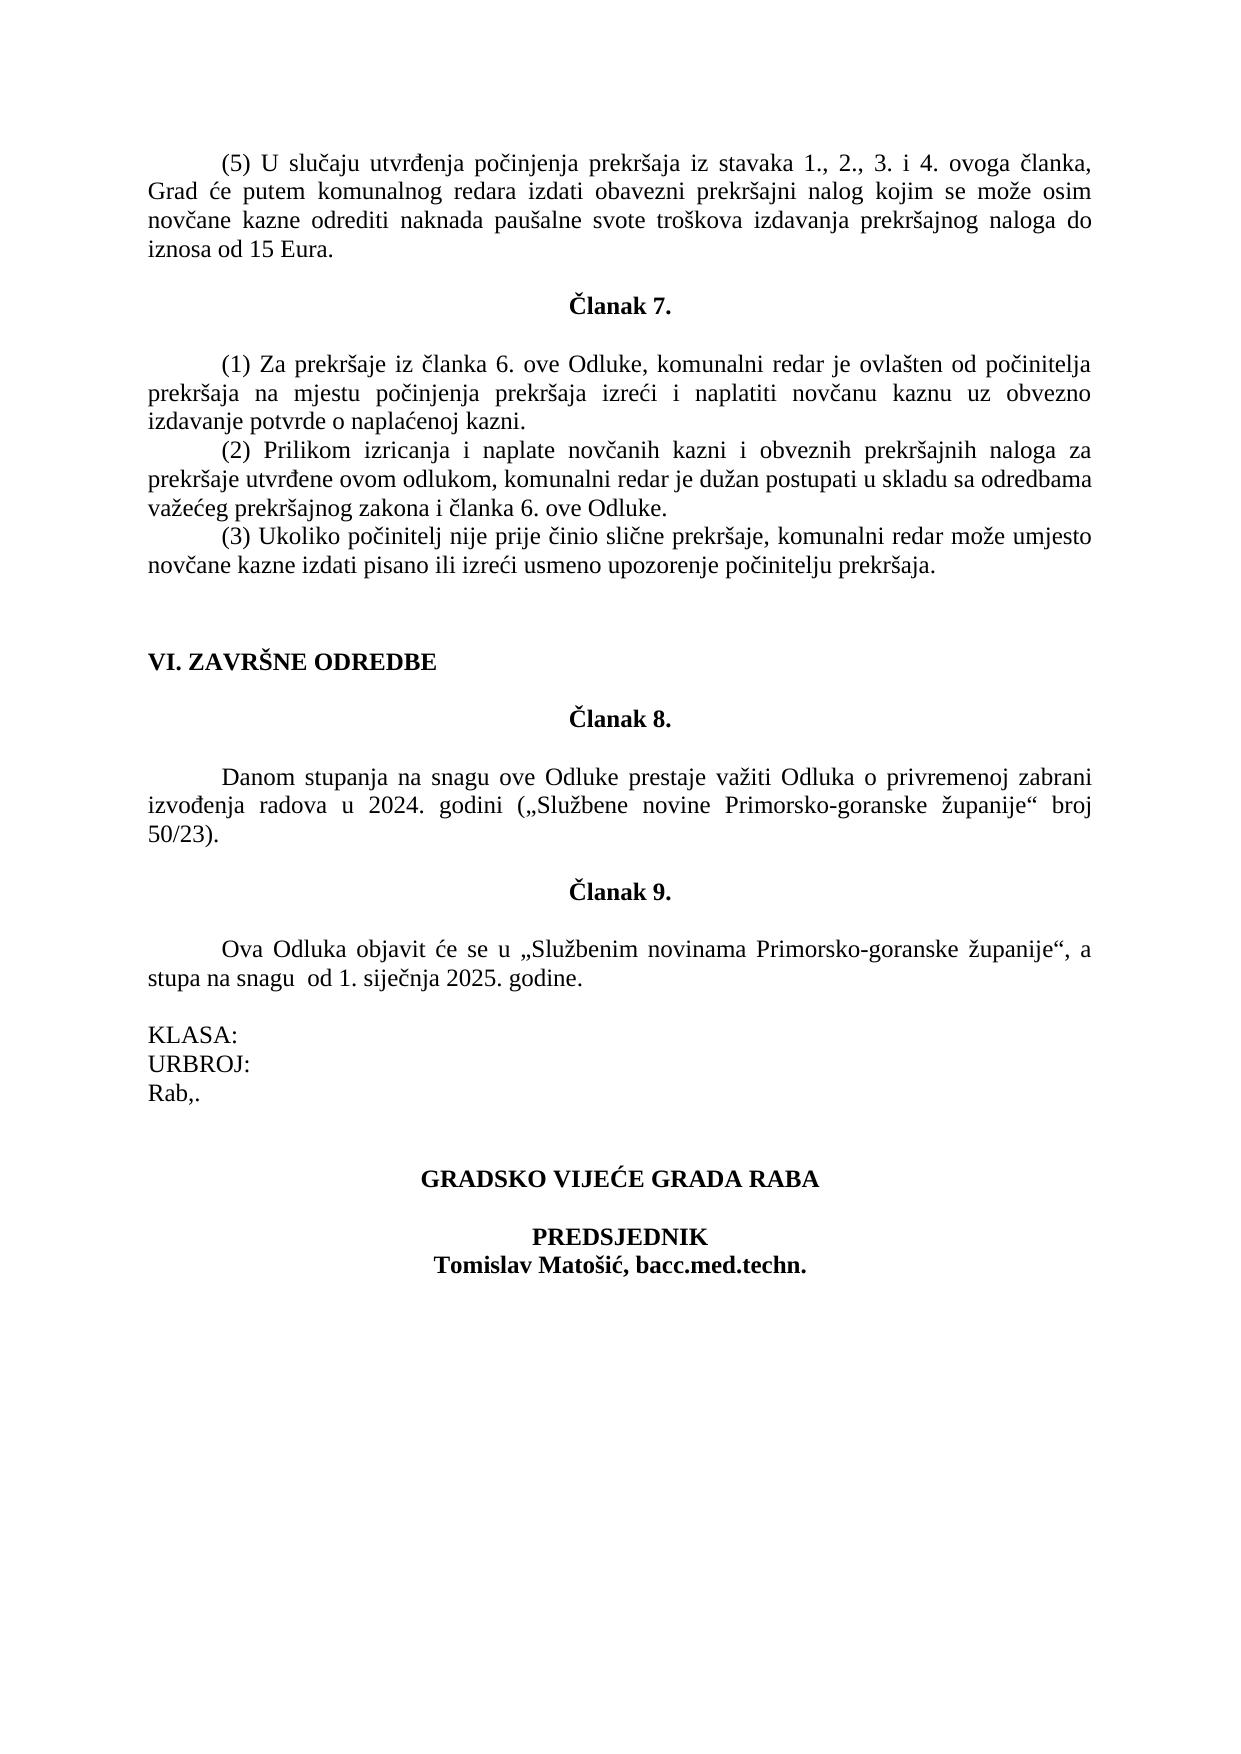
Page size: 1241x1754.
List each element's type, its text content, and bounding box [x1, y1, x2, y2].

text Ova Odluka objavit će se u „Službenim novinama Primorsko-goranske županije“, a stupa na snagu od 1. siječnja 2025. godine. [148, 934, 1093, 992]
text Tomislav Matošić, bacc.med.techn. [148, 1250, 1093, 1279]
text Članak 8. [148, 704, 1093, 733]
text (3) Ukoliko počinitelj nije prije činio slične prekršaje, komunalni redar može umjesto novčane kazne izdati pisano ili izreći usmeno upozorenje počinitelju prekršaja. [148, 521, 1093, 579]
text PREDSJEDNIK [148, 1222, 1093, 1250]
text Danom stupanja na snagu ove Odluke prestaje važiti Odluka o privremenoj zabrani izvođenja radova u 2024. godini („Službene novine Primorsko-goranske županije“ broj 50/23). [148, 762, 1093, 848]
text VI. ZAVRŠNE ODREDBE [148, 647, 1093, 675]
text Članak 9. [148, 877, 1093, 905]
text GRADSKO VIJEĆE GRADA RABA [148, 1164, 1093, 1193]
text KLASA: [148, 1020, 1093, 1049]
text (2) Prilikom izricanja i naplate novčanih kazni i obveznih prekršajnih naloga za prekršaje utvrđene ovom odlukom, komunalni redar je dužan postupati u skladu sa odredbama važećeg prekršajnog zakona i članka 6. ove Odluke. [148, 435, 1093, 521]
text Rab,. [148, 1078, 1093, 1107]
text (5) U slučaju utvrđenja počinjenja prekršaja iz stavaka 1., 2., 3. i 4. ovoga članka, Grad će putem komunalnog redara izdati obavezni prekršajni nalog kojim se može osim novčane kazne odrediti naknada paušalne svote troškova izdavanja prekršajnog naloga do iznosa od 15 Eura. [148, 148, 1093, 263]
text URBROJ: [148, 1049, 1093, 1078]
text (1) Za prekršaje iz članka 6. ove Odluke, komunalni redar je ovlašten od počinitelja prekršaja na mjestu počinjenja prekršaja izreći i naplatiti novčanu kaznu uz obvezno izdavanje potvrde o naplaćenoj kazni. [148, 349, 1093, 435]
text Članak 7. [148, 291, 1093, 320]
